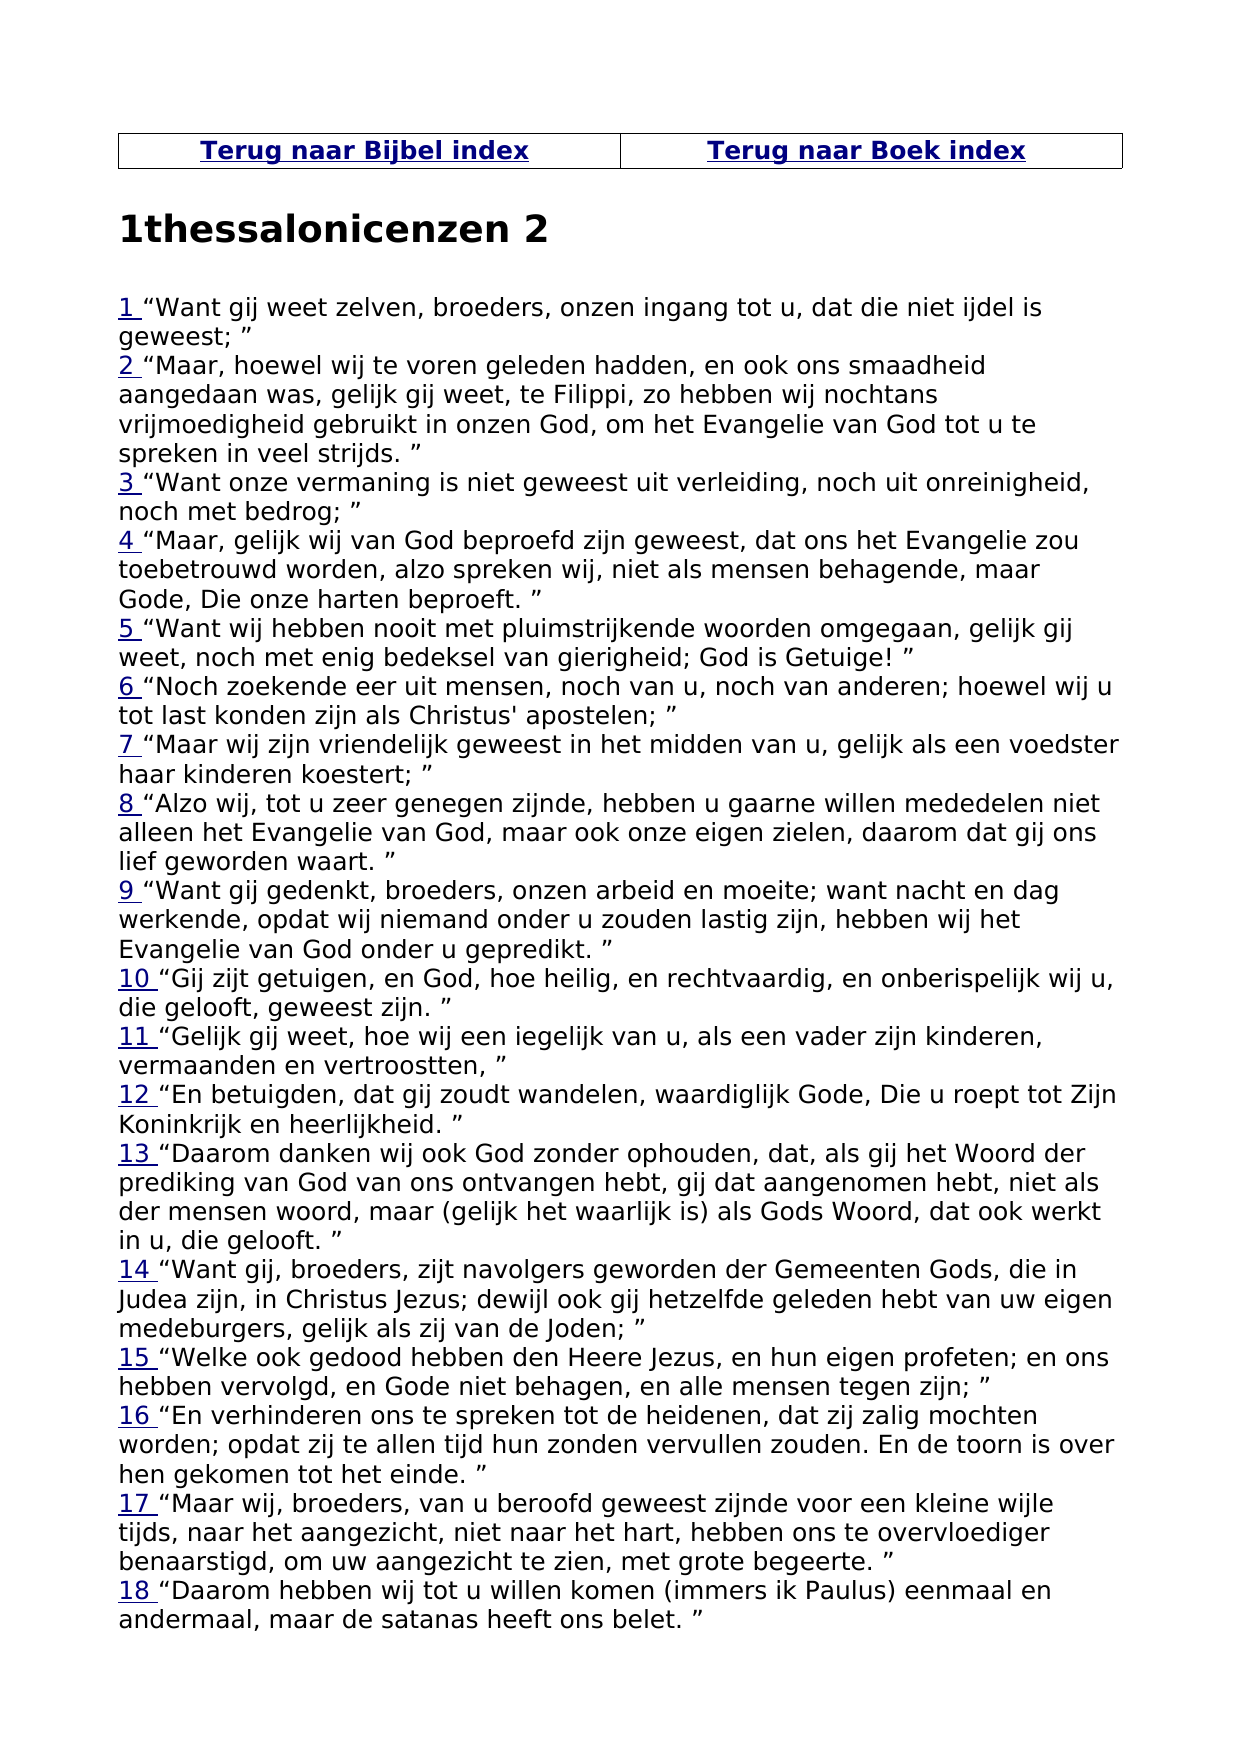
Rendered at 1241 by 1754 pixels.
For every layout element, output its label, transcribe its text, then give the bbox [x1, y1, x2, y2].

subtitle 1thessalonicenzen 2 [118, 208, 1122, 252]
table_header Terug naar Boek index [621, 134, 1122, 168]
table_header Terug naar Bijbel index [119, 134, 620, 168]
text 1 “Want gij weet zelven, broeders, onzen ingang tot u, dat die niet ijdel is geweest; ” 2 “Maar, hoewel wij te voren geleden hadden, en ook ons smaadheid aangedaan was, gelijk gij weet, te Filippi, zo hebben wij nochtans vrijmoedigheid gebruikt in onzen God, om het Evangelie van God tot u te spreken in veel strijds. ” 3 “Want onze vermaning is niet geweest uit verleiding, noch uit onreinigheid, noch met bedrog; ” 4 “Maar, gelijk wij van God beproefd zijn geweest, dat ons het Evangelie zou toebetrouwd worden, alzo spreken wij, niet als mensen behagende, maar Gode, Die onze harten beproeft. ” 5 “Want wij hebben nooit met pluimstrijkende woorden omgegaan, gelijk gij weet, noch met enig bedeksel van gierigheid; God is Getuige! ” 6 “Noch zoekende eer uit mensen, noch van u, noch van anderen; hoewel wij u tot last konden zijn als Christus' apostelen; ” 7 “Maar wij zijn vriendelijk geweest in het midden van u, gelijk als een voedster haar kinderen koestert; ” 8 “Alzo wij, tot u zeer genegen zijnde, hebben u gaarne willen mededelen niet alleen het Evangelie van God, maar ook onze eigen zielen, daarom dat gij ons lief geworden waart. ” 9 “Want gij gedenkt, broeders, onzen arbeid en moeite; want nacht en dag werkende, opdat wij niemand onder u zouden lastig zijn, hebben wij het Evangelie van God onder u gepredikt. ” 10 “Gij zijt getuigen, en God, hoe heilig, en rechtvaardig, en onberispelijk wij u, die gelooft, geweest zijn. ” 11 “Gelijk gij weet, hoe wij een iegelijk van u, als een vader zijn kinderen, vermaanden en vertroostten, ” 12 “En betuigden, dat gij zoudt wandelen, waardiglijk Gode, Die u roept tot Zijn Koninkrijk en heerlijkheid. ” 13 “Daarom danken wij ook God zonder ophouden, dat, als gij het Woord der prediking van God van ons ontvangen hebt, gij dat aangenomen hebt, niet als der mensen woord, maar (gelijk het waarlijk is) als Gods Woord, dat ook werkt in u, die gelooft. ” 14 “Want gij, broeders, zijt navolgers geworden der Gemeenten Gods, die in Judea zijn, in Christus Jezus; dewijl ook gij hetzelfde geleden hebt van uw eigen medeburgers, gelijk als zij van de Joden; ” 15 “Welke ook gedood hebben den Heere Jezus, en hun eigen profeten; en ons hebben vervolgd, en Gode niet behagen, en alle mensen tegen zijn; ” 16 “En verhinderen ons te spreken tot de heidenen, dat zij zalig mochten worden; opdat zij te allen tijd hun zonden vervullen zouden. En de toorn is over hen gekomen tot het einde. ” 17 “Maar wij, broeders, van u beroofd geweest zijnde voor een kleine wijle tijds, naar het aangezicht, niet naar het hart, hebben ons te overvloediger benaarstigd, om uw aangezicht te zien, met grote begeerte. ” 18 “Daarom hebben wij tot u willen komen (immers ik Paulus) eenmaal en andermaal, maar de satanas heeft ons belet. ” [118, 264, 1122, 1635]
